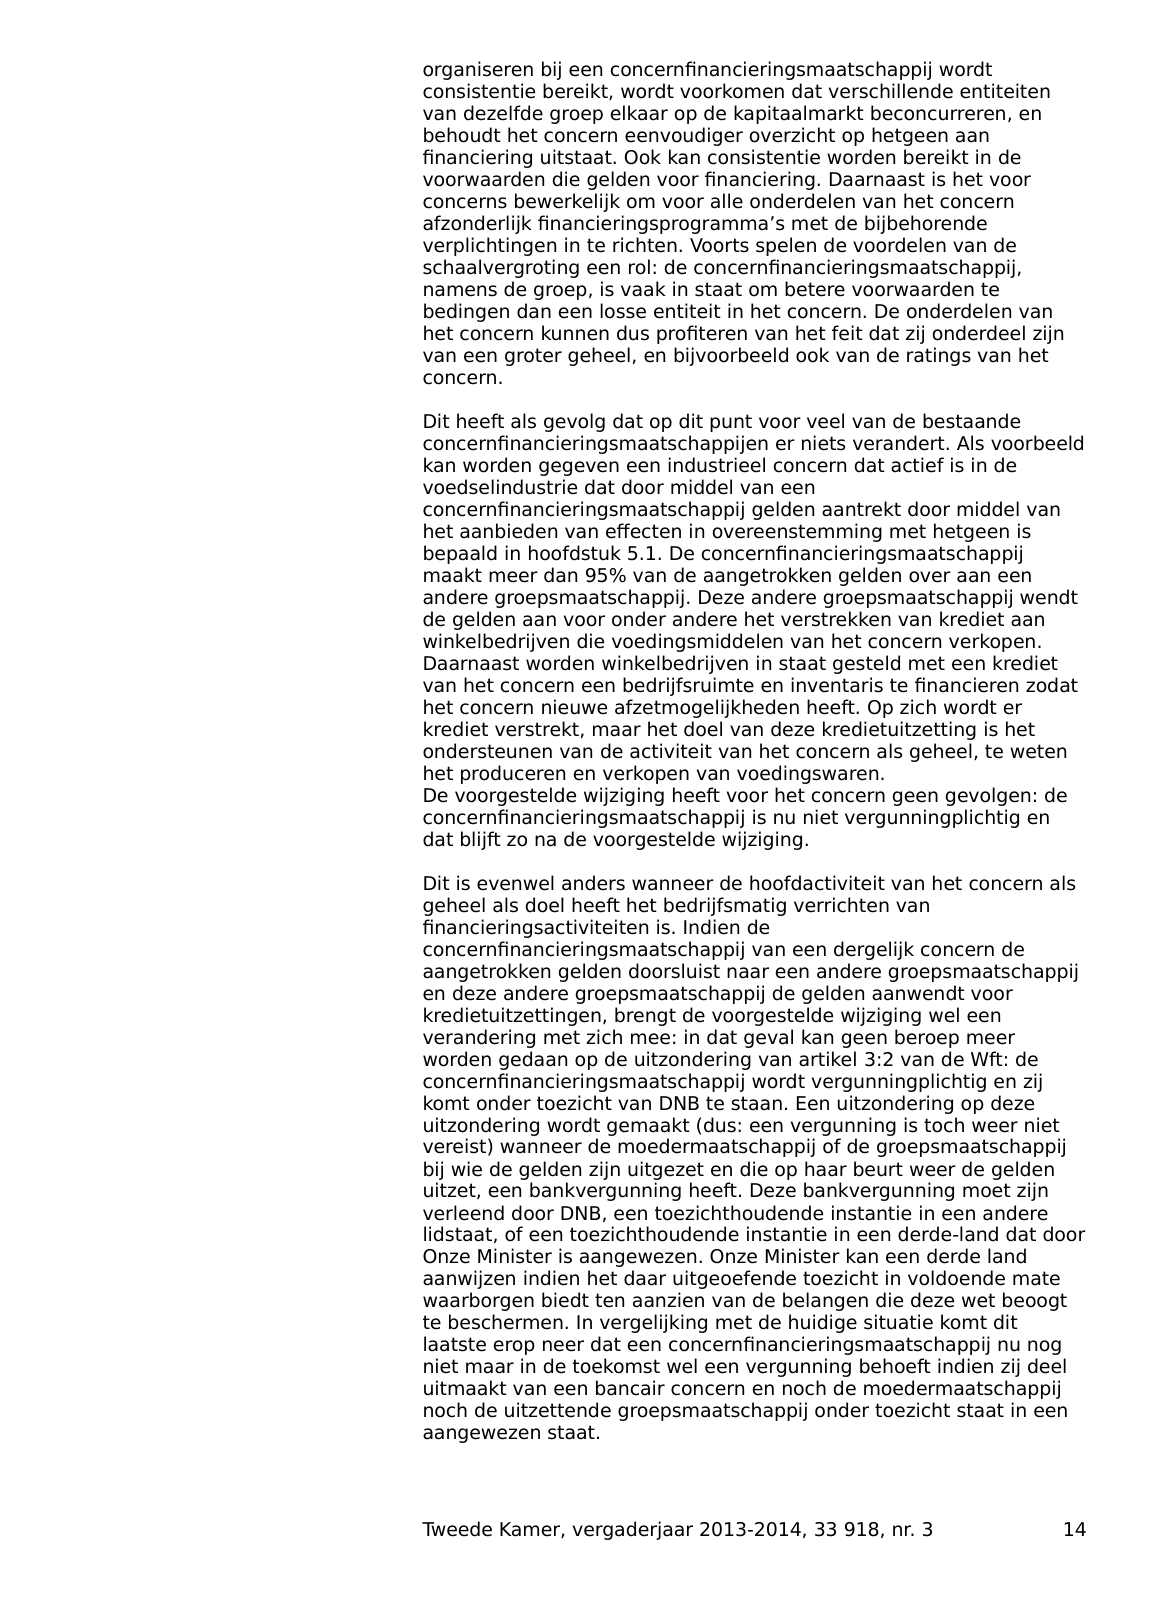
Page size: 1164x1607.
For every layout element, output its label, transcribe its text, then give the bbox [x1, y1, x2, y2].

text Dit is evenwel anders wanneer de hoofdactiviteit van het concern als geheel als doel heeft het bedrijfsmatig verrichten van financieringsactiviteiten is. Indien de concernfinancieringsmaatschappij van een dergelijk concern de aangetrokken gelden doorsluist naar een andere groepsmaatschappij en deze andere groepsmaatschappij de gelden aanwendt voor kredietuitzettingen, brengt de voorgestelde wijziging wel een verandering met zich mee: in dat geval kan geen beroep meer worden gedaan op de uitzondering van artikel 3:2 van de Wft: de concernfinancieringsmaatschappij wordt vergunningplichtig en zij komt onder toezicht van DNB te staan. Een uitzondering op deze uitzondering wordt gemaakt (dus: een vergunning is toch weer niet vereist) wanneer de moedermaatschappij of de groepsmaatschappij bij wie de gelden zijn uitgezet en die op haar beurt weer de gelden uitzet, een bankvergunning heeft. Deze bankvergunning moet zijn verleend door DNB, een toezichthoudende instantie in een andere lidstaat, of een toezichthoudende instantie in een derde-land dat door Onze Minister is aangewezen. Onze Minister kan een derde land aanwijzen indien het daar uitgeoefende toezicht in voldoende mate waarborgen biedt ten aanzien van de belangen die deze wet beoogt te beschermen. In vergelijking met de huidige situatie komt dit laatste erop neer dat een concernfinancieringsmaatschappij nu nog niet maar in de toekomst wel een vergunning behoeft indien zij deel uitmaakt van een bancair concern en noch de moedermaatschappij noch de uitzettende groepsmaatschappij onder toezicht staat in een aangewezen staat. [422, 873, 1087, 1444]
text De voorgestelde wijziging heeft voor het concern geen gevolgen: de concernfinancieringsmaatschappij is nu niet vergunningplichtig en dat blijft zo na de voorgestelde wijziging. [422, 784, 1087, 851]
text Dit heeft als gevolg dat op dit punt voor veel van de bestaande concernfinancieringsmaatschappijen er niets verandert. Als voorbeeld kan worden gegeven een industrieel concern dat actief is in de voedselindustrie dat door middel van een concernfinancieringsmaatschappij gelden aantrekt door middel van het aanbieden van effecten in overeenstemming met hetgeen is bepaald in hoofdstuk 5.1. De concernfinancieringsmaatschappij maakt meer dan 95% van de aangetrokken gelden over aan een andere groepsmaatschappij. Deze andere groepsmaatschappij wendt de gelden aan voor onder andere het verstrekken van krediet aan winkelbedrijven die voedingsmiddelen van het concern verkopen. Daarnaast worden winkelbedrijven in staat gesteld met een krediet van het concern een bedrijfsruimte en inventaris te financieren zodat het concern nieuwe afzetmogelijkheden heeft. Op zich wordt er krediet verstrekt, maar het doel van deze kredietuitzetting is het ondersteunen van de activiteit van het concern als geheel, te weten het produceren en verkopen van voedingswaren. [422, 411, 1087, 784]
text organiseren bij een concernfinancieringsmaatschappij wordt consistentie bereikt, wordt voorkomen dat verschillende entiteiten van dezelfde groep elkaar op de kapitaalmarkt beconcurreren, en behoudt het concern eenvoudiger overzicht op hetgeen aan financiering uitstaat. Ook kan consistentie worden bereikt in de voorwaarden die gelden voor financiering. Daarnaast is het voor concerns bewerkelijk om voor alle onderdelen van het concern afzonderlijk financieringsprogramma’s met de bijbehorende verplichtingen in te richten. Voorts spelen de voordelen van de schaalvergroting een rol: de concernfinancieringsmaatschappij, namens de groep, is vaak in staat om betere voorwaarden te bedingen dan een losse entiteit in het concern. De onderdelen van het concern kunnen dus profiteren van het feit dat zij onderdeel zijn van een groter geheel, en bijvoorbeeld ook van de ratings van het concern. [422, 59, 1087, 389]
